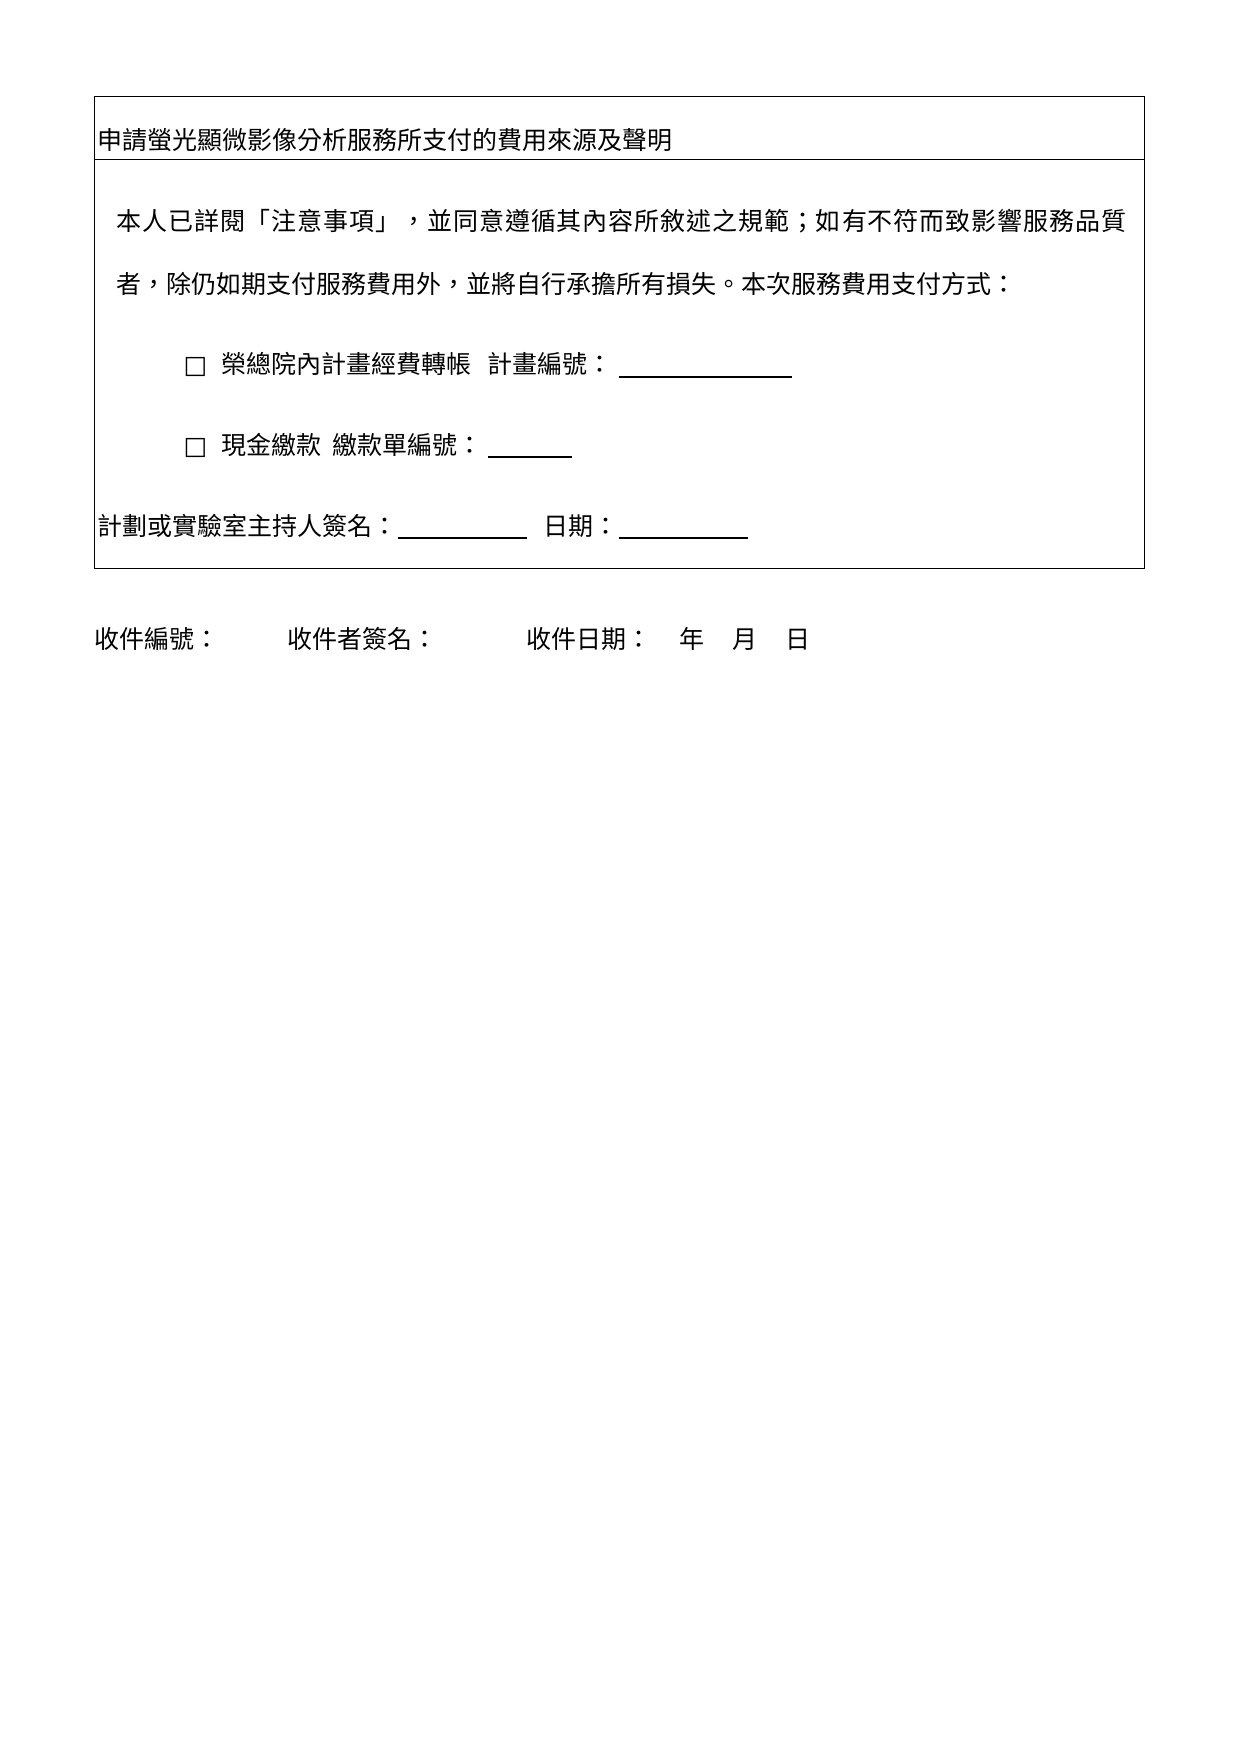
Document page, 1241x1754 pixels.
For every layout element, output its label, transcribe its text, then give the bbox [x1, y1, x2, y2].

table_cell 本人已詳閱「注意事項」，並同意遵循其內容所敘述之規範；如有不符而致影響服務品質者，除仍如期支付服務費用外，並將自行承擔所有損失。本次服務費用支付方式： 榮總院內計畫經費轉帳 計畫編號： 現金繳款 繳款單編號： 計劃或實驗室主持人簽名： 日期： [95, 160, 1144, 568]
text 收件編號： 收件者簽名： 收件日期： 年 月 日 [94, 596, 1146, 659]
table_cell 申請螢光顯微影像分析服務所支付的費用來源及聲明 [95, 97, 1144, 159]
